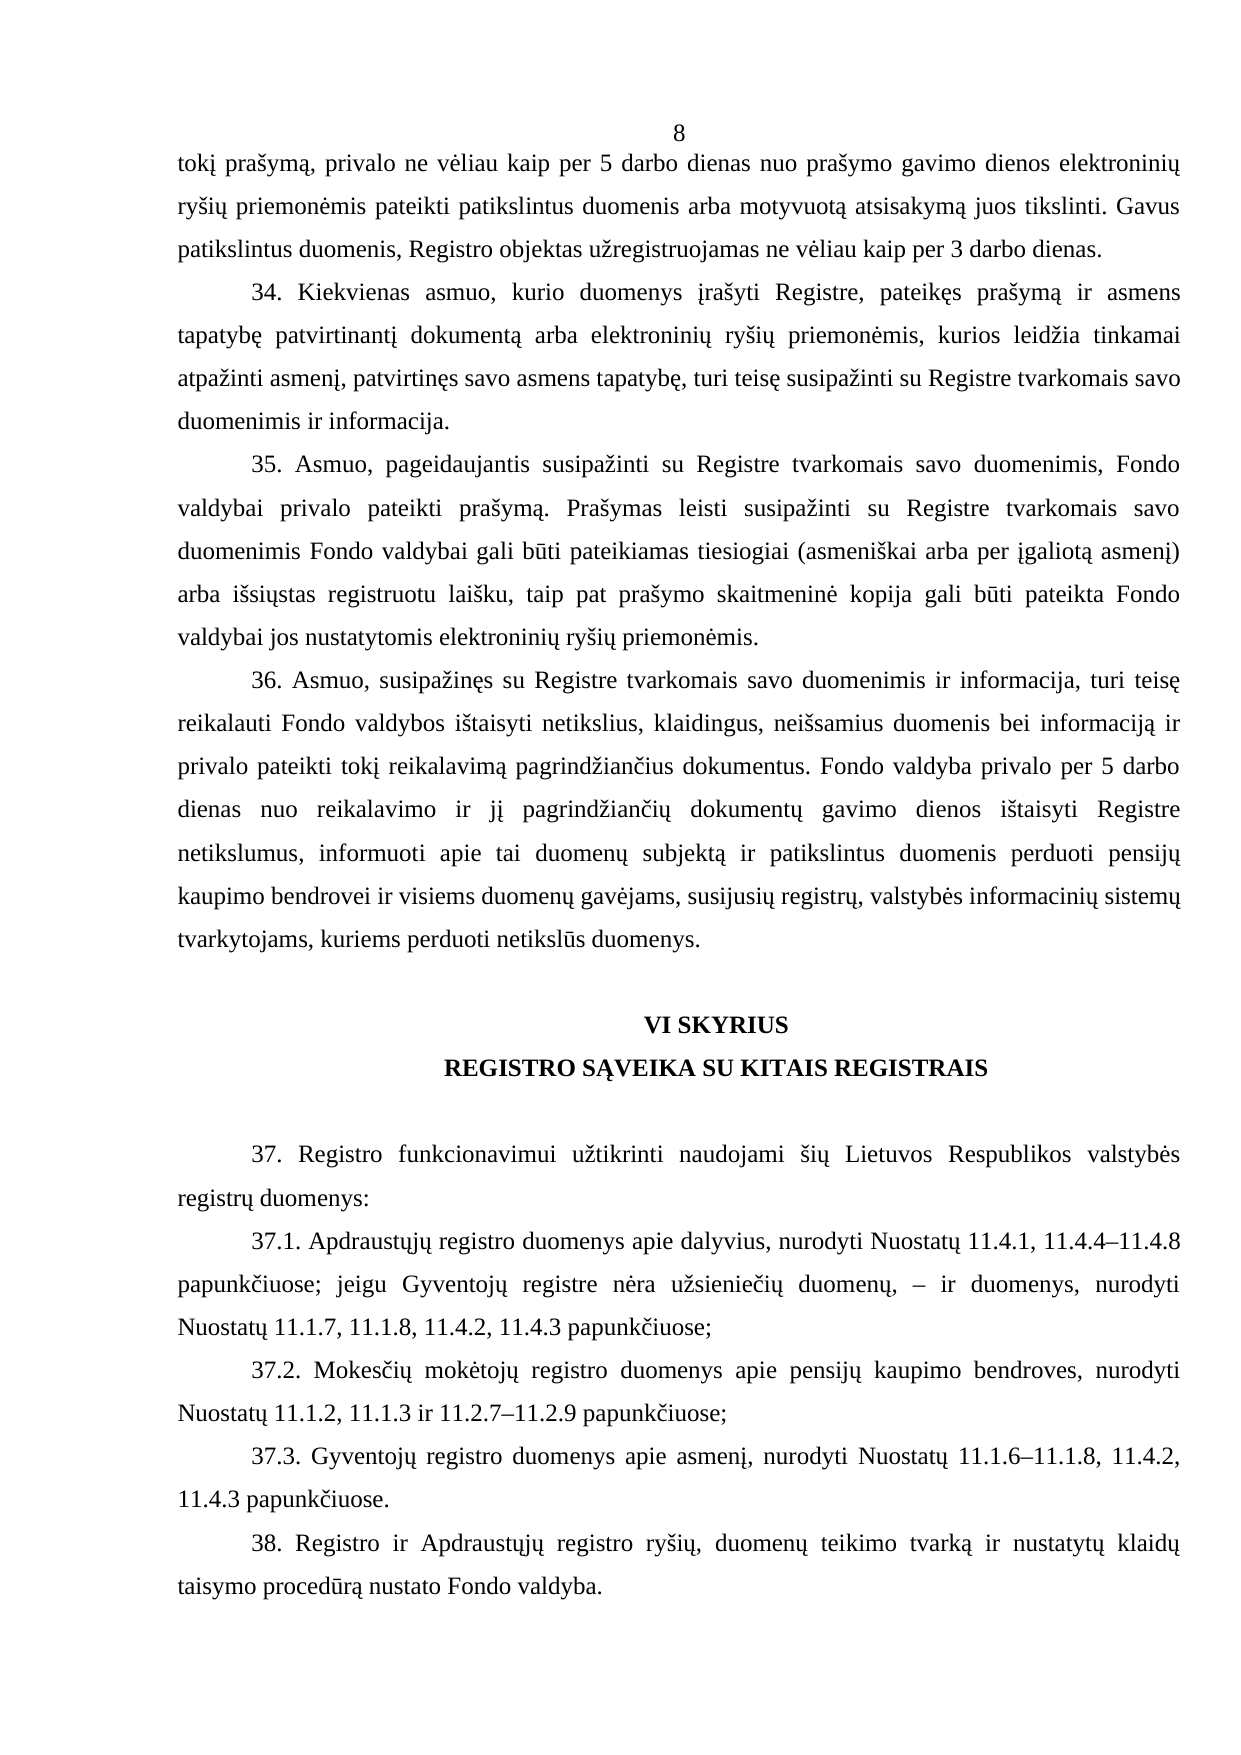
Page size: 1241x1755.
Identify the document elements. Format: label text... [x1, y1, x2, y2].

text VI SKYRIUS [177, 1010, 1181, 1039]
text 37.1. Apdraustųjų registro duomenys apie dalyvius, nurodyti Nuostatų 11.4.1, 11.4.4–11.4.8 papunkčiuose; jeigu Gyventojų registre nėra užsieniečių duomenų, – ir duomenys, nurodyti Nuostatų 11.1.7, 11.1.8, 11.4.2, 11.4.3 papunkčiuose; [177, 1226, 1181, 1341]
text 37.2. Mokesčių mokėtojų registro duomenys apie pensijų kaupimo bendroves, nurodyti Nuostatų 11.1.2, 11.1.3 ir 11.2.7–11.2.9 papunkčiuose; [177, 1355, 1181, 1427]
text 38. Registro ir Apdraustųjų registro ryšių, duomenų teikimo tvarką ir nustatytų klaidų taisymo procedūrą nustato Fondo valdyba. [177, 1528, 1181, 1599]
text tokį prašymą, privalo ne vėliau kaip per 5 darbo dienas nuo prašymo gavimo dienos elektroninių ryšių priemonėmis pateikti patikslintus duomenis arba motyvuotą atsisakymą juos tikslinti. Gavus patikslintus duomenis, Registro objektas užregistruojamas ne vėliau kaip per 3 darbo dienas. [177, 148, 1181, 263]
text 37. Registro funkcionavimui užtikrinti naudojami šių Lietuvos Respublikos valstybės registrų duomenys: [177, 1139, 1181, 1211]
text REGISTRO SĄVEIKA SU KITAIS REGISTRAIS [177, 1053, 1181, 1082]
text 36. Asmuo, susipažinęs su Registre tvarkomais savo duomenimis ir informacija, turi teisę reikalauti Fondo valdybos ištaisyti netikslius, klaidingus, neišsamius duomenis bei informaciją ir privalo pateikti tokį reikalavimą pagrindžiančius dokumentus. Fondo valdyba privalo per 5 darbo dienas nuo reikalavimo ir jį pagrindžiančių dokumentų gavimo dienos ištaisyti Registre netikslumus, informuoti apie tai duomenų subjektą ir patikslintus duomenis perduoti pensijų kaupimo bendrovei ir visiems duomenų gavėjams, susijusių registrų, valstybės informacinių sistemų tvarkytojams, kuriems perduoti netikslūs duomenys. [177, 665, 1181, 953]
text 35. Asmuo, pageidaujantis susipažinti su Registre tvarkomais savo duomenimis, Fondo valdybai privalo pateikti prašymą. Prašymas leisti susipažinti su Registre tvarkomais savo duomenimis Fondo valdybai gali būti pateikiamas tiesiogiai (asmeniškai arba per įgaliotą asmenį) arba išsiųstas registruotu laišku, taip pat prašymo skaitmeninė kopija gali būti pateikta Fondo valdybai jos nustatytomis elektroninių ryšių priemonėmis. [177, 449, 1181, 651]
text 37.3. Gyventojų registro duomenys apie asmenį, nurodyti Nuostatų 11.1.6–11.1.8, 11.4.2, 11.4.3 papunkčiuose. [177, 1441, 1181, 1513]
text 34. Kiekvienas asmuo, kurio duomenys įrašyti Registre, pateikęs prašymą ir asmens tapatybę patvirtinantį dokumentą arba elektroninių ryšių priemonėmis, kurios leidžia tinkamai atpažinti asmenį, patvirtinęs savo asmens tapatybę, turi teisę susipažinti su Registre tvarkomais savo duomenimis ir informacija. [177, 277, 1181, 435]
